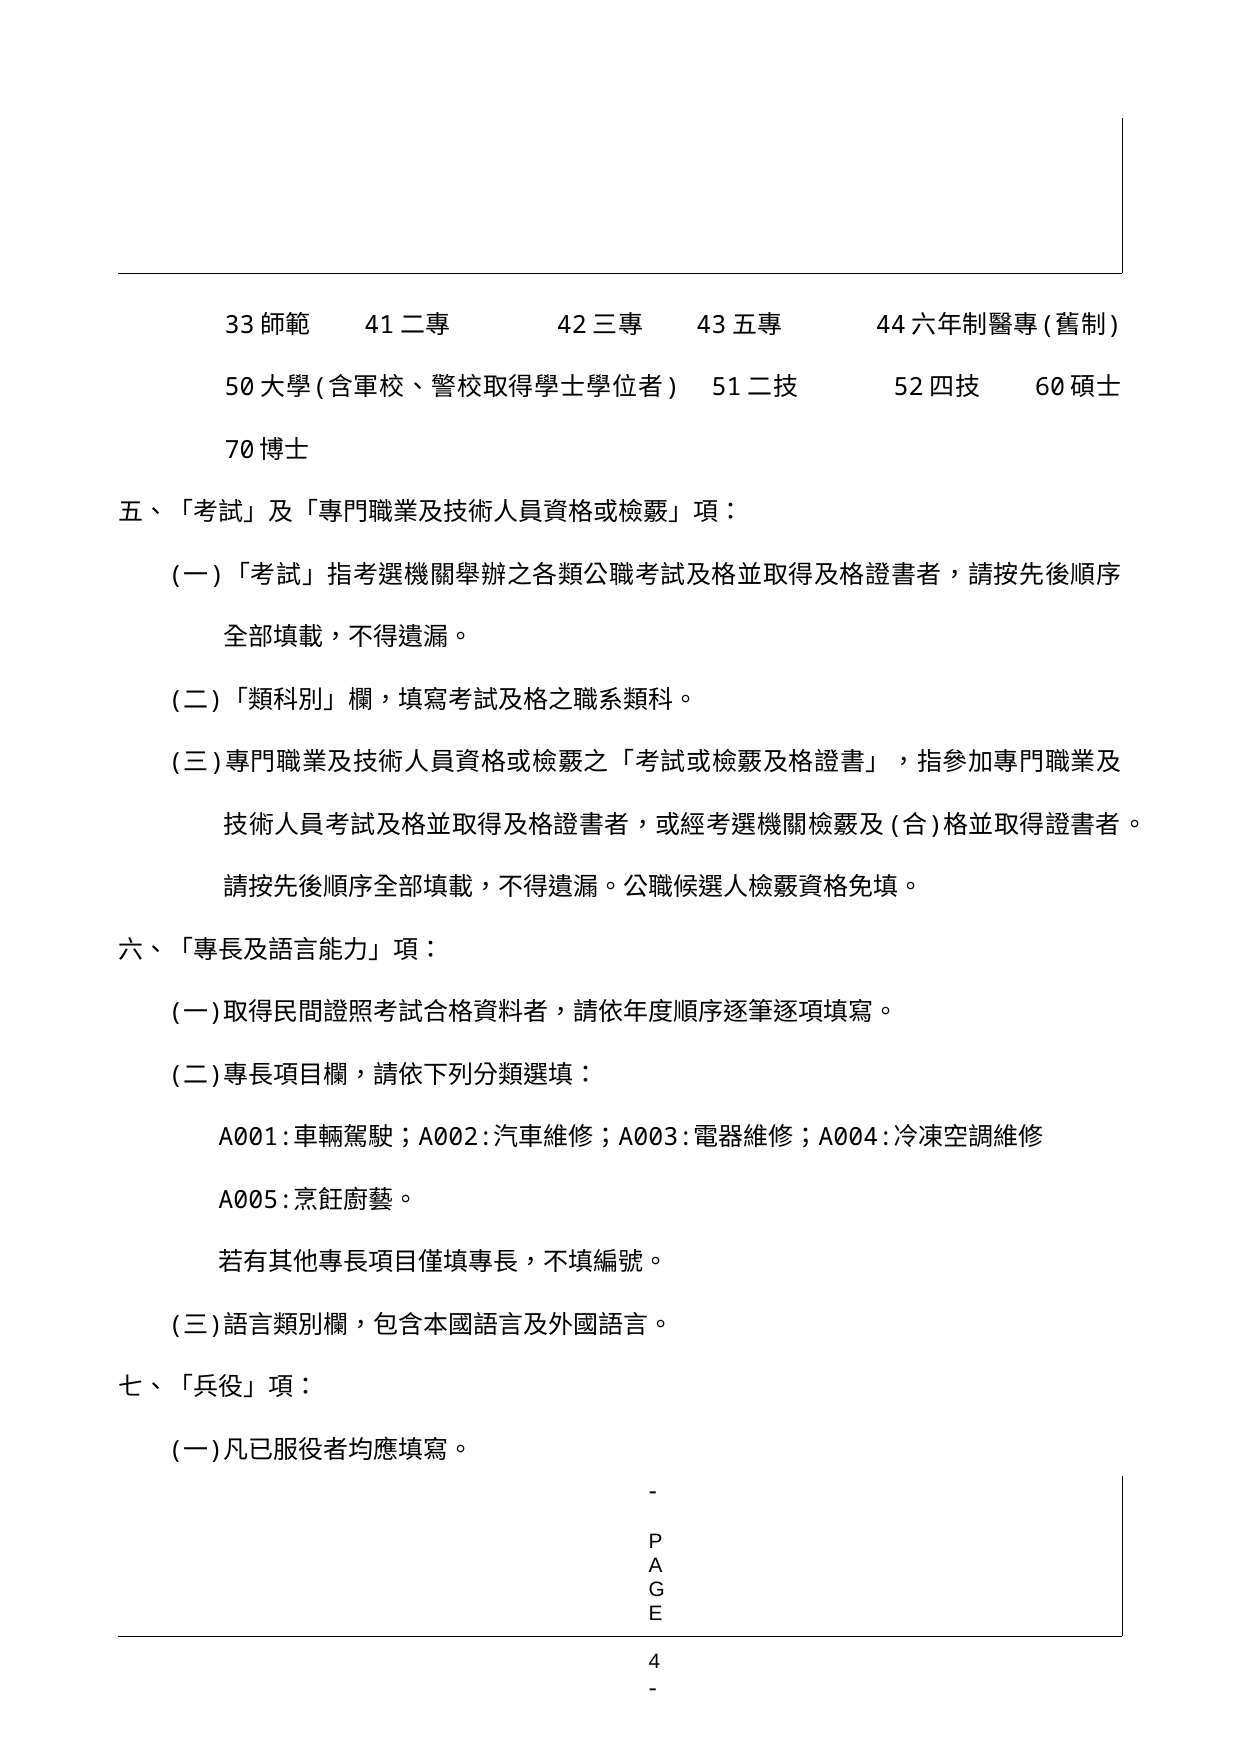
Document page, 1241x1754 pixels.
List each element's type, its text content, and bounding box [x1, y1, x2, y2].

text (二)「類科別」欄，填寫考試及格之職系類科。 [168, 656, 1122, 718]
text (三)語言類別欄，包含本國語言及外國語言。 [168, 1281, 1122, 1343]
text A005:烹飪廚藝。 [118, 1156, 1122, 1218]
text 33師範 41二專 42三專 43五專 44六年制醫專(舊制) 50大學(含軍校、警校取得學士學位者) 51二技 52四技 60碩士 70博士 [168, 281, 1122, 468]
text (一)凡已服役者均應填寫。 [168, 1406, 1122, 1468]
text 七、「兵役」項： [118, 1343, 1122, 1406]
text A001:車輛駕駛；A002:汽車維修；A003:電器維修；A004:冷凍空調維修 [218, 1093, 1122, 1156]
text 五、「考試」及「專門職業及技術人員資格或檢覈」項： [118, 468, 1122, 531]
text (一)取得民間證照考試合格資料者，請依年度順序逐筆逐項填寫。 [168, 968, 1122, 1031]
text (二)專長項目欄，請依下列分類選填： [168, 1031, 1122, 1093]
text 若有其他專長項目僅填專長，不填編號。 [118, 1218, 1122, 1281]
text 六、「專長及語言能力」項： [118, 906, 1122, 968]
text (一)「考試」指考選機關舉辦之各類公職考試及格並取得及格證書者，請按先後順序全部填載，不得遺漏。 [168, 531, 1122, 656]
text (三)專門職業及技術人員資格或檢覈之「考試或檢覈及格證書」，指參加專門職業及技術人員考試及格並取得及格證書者，或經考選機關檢覈及(合)格並取得證書者。請按先後順序全部填載，不得遺漏。公職候選人檢覈資格免填。 [168, 718, 1122, 906]
